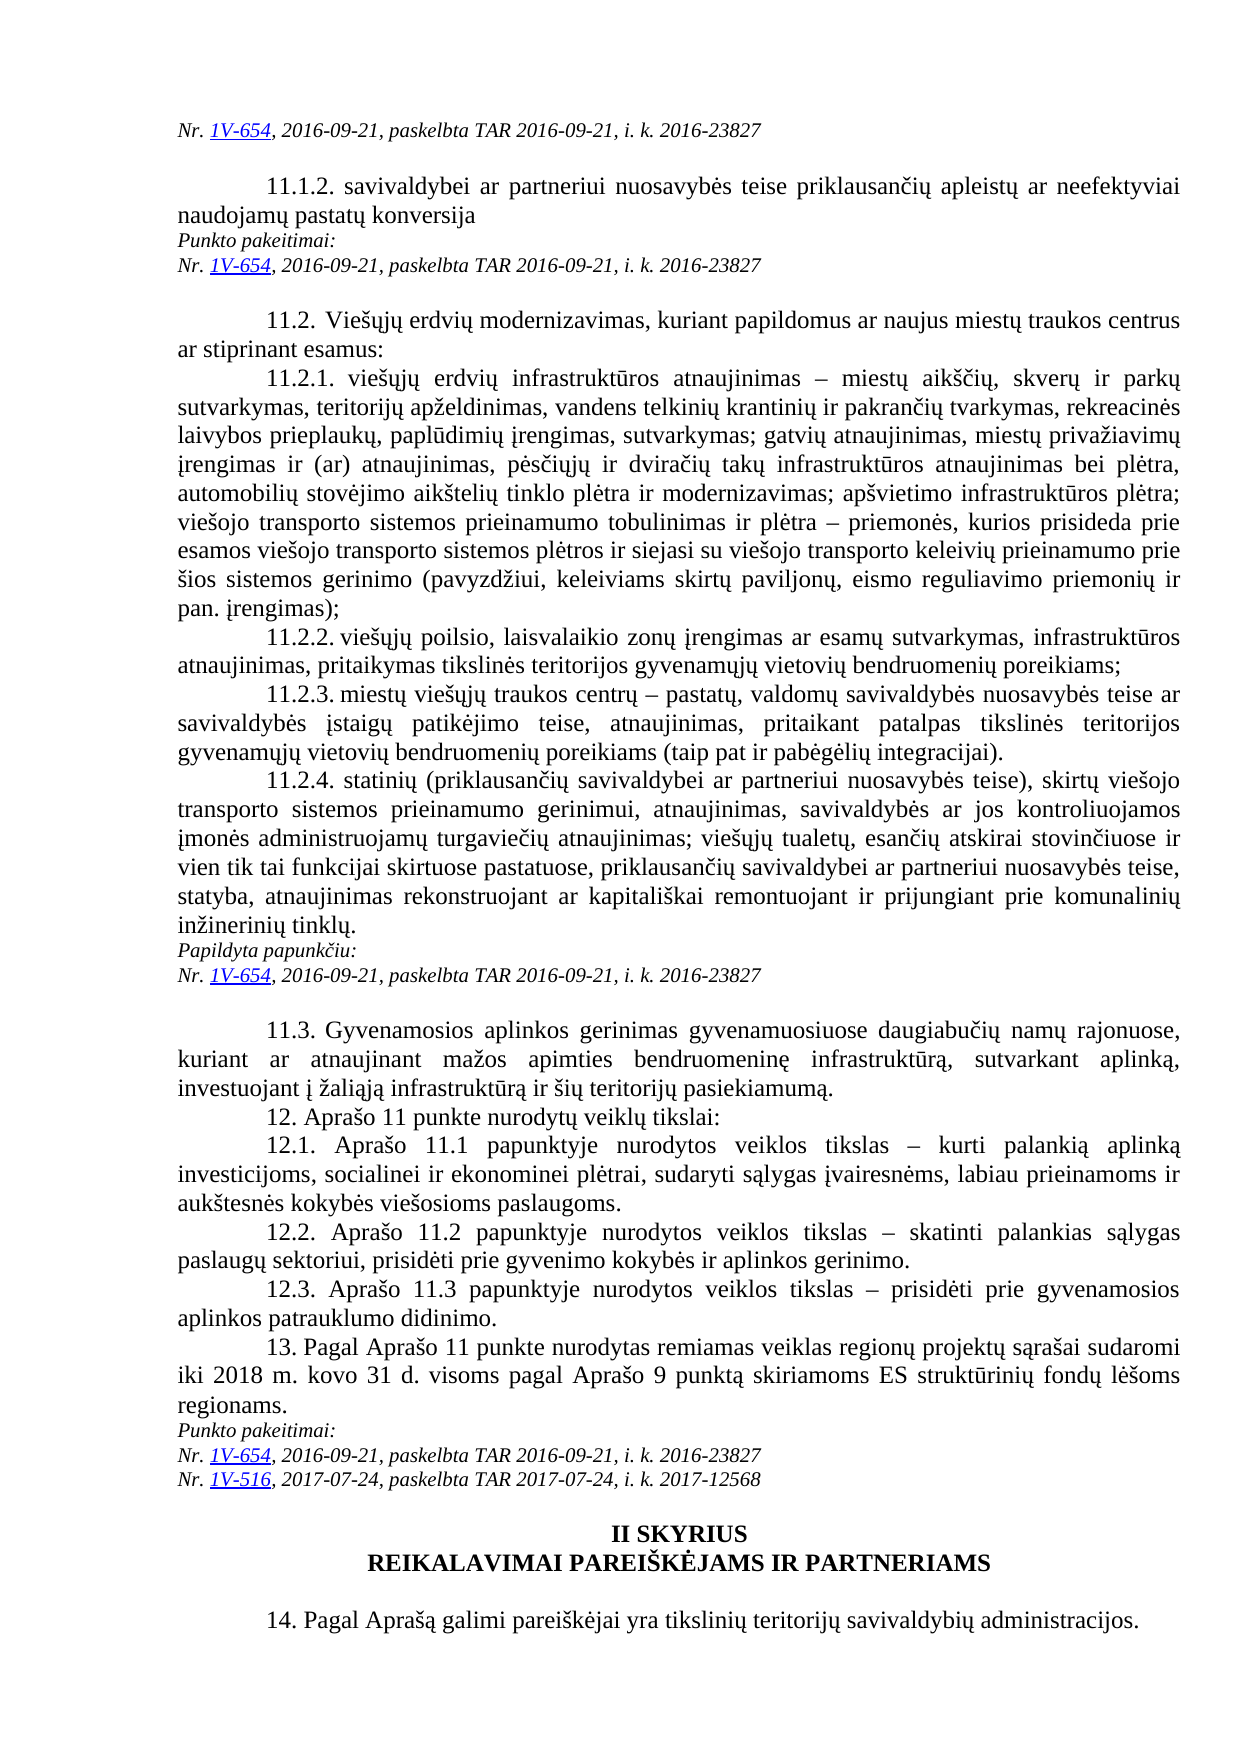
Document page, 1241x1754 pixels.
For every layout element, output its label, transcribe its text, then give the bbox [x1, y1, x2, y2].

text Punkto pakeitimai: [177, 1418, 1181, 1442]
text 11.2. Viešųjų erdvių modernizavimas, kuriant papildomus ar naujus miestų traukos centrus ar stiprinant esamus: [177, 305, 1181, 363]
text 12.3. Aprašo 11.3 papunktyje nurodytos veiklos tikslas – prisidėti prie gyvenamosios aplinkos patrauklumo didinimo. [177, 1274, 1181, 1332]
text 12.2. Aprašo 11.2 papunktyje nurodytos veiklos tikslas – skatinti palankias sąlygas paslaugų sektoriui, prisidėti prie gyvenimo kokybės ir aplinkos gerinimo. [177, 1217, 1181, 1274]
text 14. Pagal Aprašą galimi pareiškėjai yra tikslinių teritorijų savivaldybių administracijos. [177, 1606, 1181, 1634]
text Nr. 1V-516, 2017-07-24, paskelbta TAR 2017-07-24, i. k. 2017-12568 [177, 1467, 1181, 1491]
text 12.1. Aprašo 11.1 papunktyje nurodytos veiklos tikslas – kurti palankią aplinką investicijoms, socialinei ir ekonominei plėtrai, sudaryti sąlygas įvairesnėms, labiau prieinamoms ir aukštesnės kokybės viešosioms paslaugoms. [177, 1130, 1181, 1217]
text Papildyta papunkčiu: [177, 938, 1181, 962]
text 13. Pagal Aprašo 11 punkte nurodytas remiamas veiklas regionų projektų sąrašai sudaromi iki 2018 m. kovo 31 d. visoms pagal Aprašo 9 punktą skiriamoms ES struktūrinių fondų lėšoms regionams. [177, 1332, 1181, 1418]
text 11.2.2. viešųjų poilsio, laisvalaikio zonų įrengimas ar esamų sutvarkymas, infrastruktūros atnaujinimas, pritaikymas tikslinės teritorijos gyvenamųjų vietovių bendruomenių poreikiams; [177, 622, 1181, 679]
text 11.2.4. statinių (priklausančių savivaldybei ar partneriui nuosavybės teise), skirtų viešojo transporto sistemos prieinamumo gerinimui, atnaujinimas, savivaldybės ar jos kontroliuojamos įmonės administruojamų turgaviečių atnaujinimas; viešųjų tualetų, esančių atskirai stovinčiuose ir vien tik tai funkcijai skirtuose pastatuose, priklausančių savivaldybei ar partneriui nuosavybės teise, statyba, atnaujinimas rekonstruojant ar kapitališkai remontuojant ir prijungiant prie komunalinių inžinerinių tinklų. [177, 766, 1181, 938]
text Nr. 1V-654, 2016-09-21, paskelbta TAR 2016-09-21, i. k. 2016-23827 [177, 118, 1181, 142]
text 12. Aprašo 11 punkte nurodytų veiklų tikslai: [177, 1102, 1181, 1130]
text Punkto pakeitimai: [177, 228, 1181, 252]
text 11.2.1. viešųjų erdvių infrastruktūros atnaujinimas – miestų aikščių, skverų ir parkų sutvarkymas, teritorijų apželdinimas, vandens telkinių krantinių ir pakrančių tvarkymas, rekreacinės laivybos prieplaukų, paplūdimių įrengimas, sutvarkymas; gatvių atnaujinimas, miestų privažiavimų įrengimas ir (ar) atnaujinimas, pėsčiųjų ir dviračių takų infrastruktūros atnaujinimas bei plėtra, automobilių stovėjimo aikštelių tinklo plėtra ir modernizavimas; apšvietimo infrastruktūros plėtra; viešojo transporto sistemos prieinamumo tobulinimas ir plėtra – priemonės, kurios prisideda prie esamos viešojo transporto sistemos plėtros ir siejasi su viešojo transporto keleivių prieinamumo prie šios sistemos gerinimo (pavyzdžiui, keleiviams skirtų paviljonų, eismo reguliavimo priemonių ir pan. įrengimas); [177, 363, 1181, 622]
text REIKALAVIMAI PAREIŠKĖJAMS IR PARTNERIAMS [177, 1548, 1181, 1577]
text 11.2.3. miestų viešųjų traukos centrų – pastatų, valdomų savivaldybės nuosavybės teise ar savivaldybės įstaigų patikėjimo teise, atnaujinimas, pritaikant patalpas tikslinės teritorijos gyvenamųjų vietovių bendruomenių poreikiams (taip pat ir pabėgėlių integracijai). [177, 679, 1181, 766]
text 11.1.2. savivaldybei ar partneriui nuosavybės teise priklausančių apleistų ar neefektyviai naudojamų pastatų konversija [177, 171, 1181, 228]
text Nr. 1V-654, 2016-09-21, paskelbta TAR 2016-09-21, i. k. 2016-23827 [177, 962, 1181, 987]
text Nr. 1V-654, 2016-09-21, paskelbta TAR 2016-09-21, i. k. 2016-23827 [177, 252, 1181, 277]
text II SKYRIUS [177, 1519, 1181, 1548]
text Nr. 1V-654, 2016-09-21, paskelbta TAR 2016-09-21, i. k. 2016-23827 [177, 1442, 1181, 1467]
text 11.3. Gyvenamosios aplinkos gerinimas gyvenamuosiuose daugiabučių namų rajonuose, kuriant ar atnaujinant mažos apimties bendruomeninę infrastruktūrą, sutvarkant aplinką, investuojant į žaliąją infrastruktūrą ir šių teritorijų pasiekiamumą. [177, 1015, 1181, 1102]
